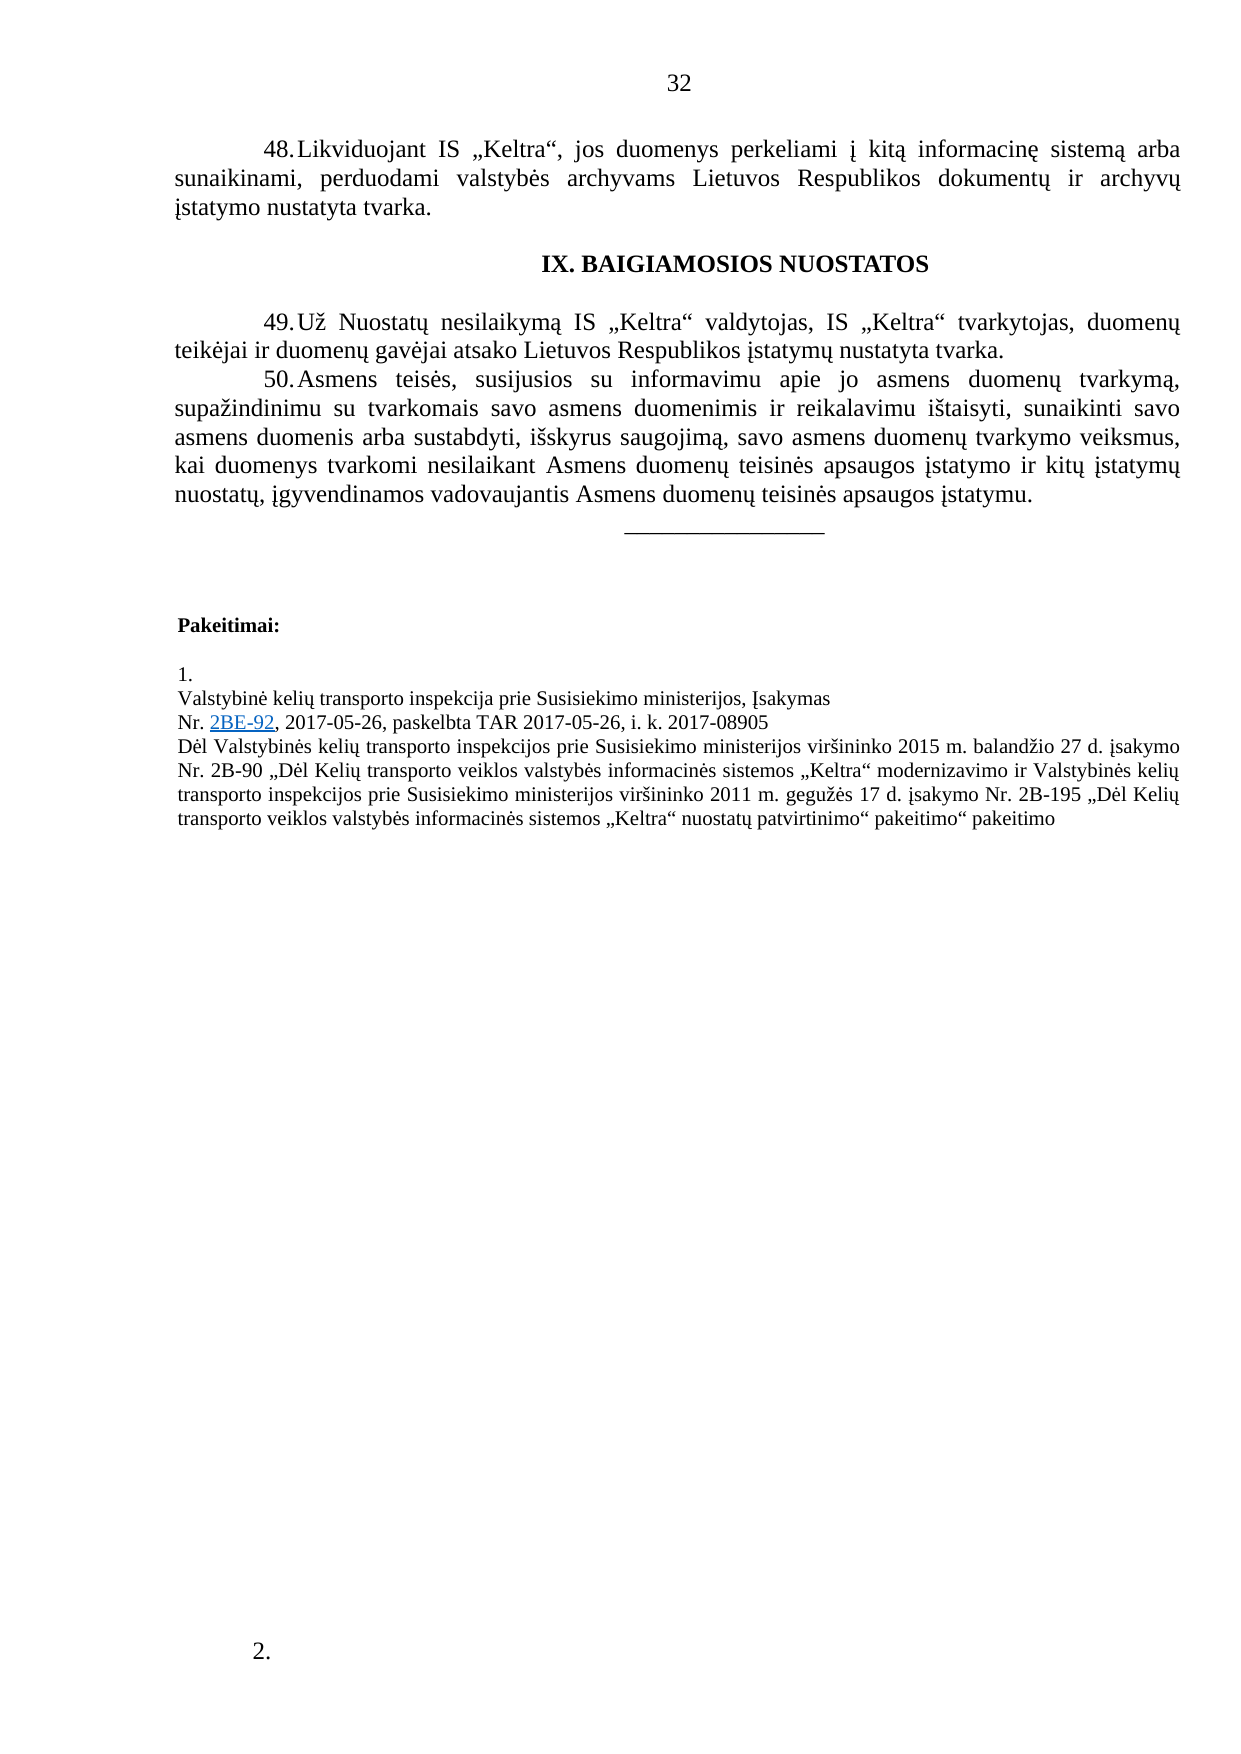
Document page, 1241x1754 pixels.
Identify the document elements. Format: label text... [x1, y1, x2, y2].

text 48. Likviduojant IS „Keltra“, jos duomenys perkeliami į kitą informacinę sistemą arba sunaikinami, perduodami valstybės archyvams Lietuvos Respublikos dokumentų ir archyvų įstatymo nustatyta tvarka. [174, 134, 1181, 220]
text Dėl Valstybinės kelių transporto inspekcijos prie Susisiekimo ministerijos viršininko 2015 m. balandžio 27 d. įsakymo Nr. 2B-90 „Dėl Kelių transporto veiklos valstybės informacinės sistemos „Keltra“ modernizavimo ir Valstybinės kelių transporto inspekcijos prie Susisiekimo ministerijos viršininko 2011 m. gegužės 17 d. įsakymo Nr. 2B-195 „Dėl Kelių transporto veiklos valstybės informacinės sistemos „Keltra“ nuostatų patvirtinimo“ pakeitimo“ pakeitimo [177, 734, 1181, 830]
text Valstybinė kelių transporto inspekcija prie Susisiekimo ministerijos, Įsakymas [177, 686, 1181, 710]
text IX. BAIGIAMOSIOS NUOSTATOS [200, 249, 1181, 278]
text 50. Asmens teisės, susijusios su informavimu apie jo asmens duomenų tvarkymą, supažindinimu su tvarkomais savo asmens duomenimis ir reikalavimu ištaisyti, sunaikinti savo asmens duomenis arba sustabdyti, išskyrus saugojimą, savo asmens duomenų tvarkymo veiksmus, kai duomenys tvarkomi nesilaikant Asmens duomenų teisinės apsaugos įstatymo ir kitų įstatymų nuostatų, įgyvendinamos vadovaujantis Asmens duomenų teisinės apsaugos įstatymu. [174, 364, 1181, 508]
text Pakeitimai: [177, 613, 1181, 637]
text 1. [177, 662, 1181, 686]
text Nr. 2BE-92, 2017-05-26, paskelbta TAR 2017-05-26, i. k. 2017-08905 [177, 710, 1181, 734]
text 49. Už Nuostatų nesilaikymą IS „Keltra“ valdytojas, IS „Keltra“ tvarkytojas, duomenų teikėjai ir duomenų gavėjai atsako Lietuvos Respublikos įstatymų nustatyta tvarka. [174, 307, 1181, 364]
text ________________ [179, 508, 1181, 537]
